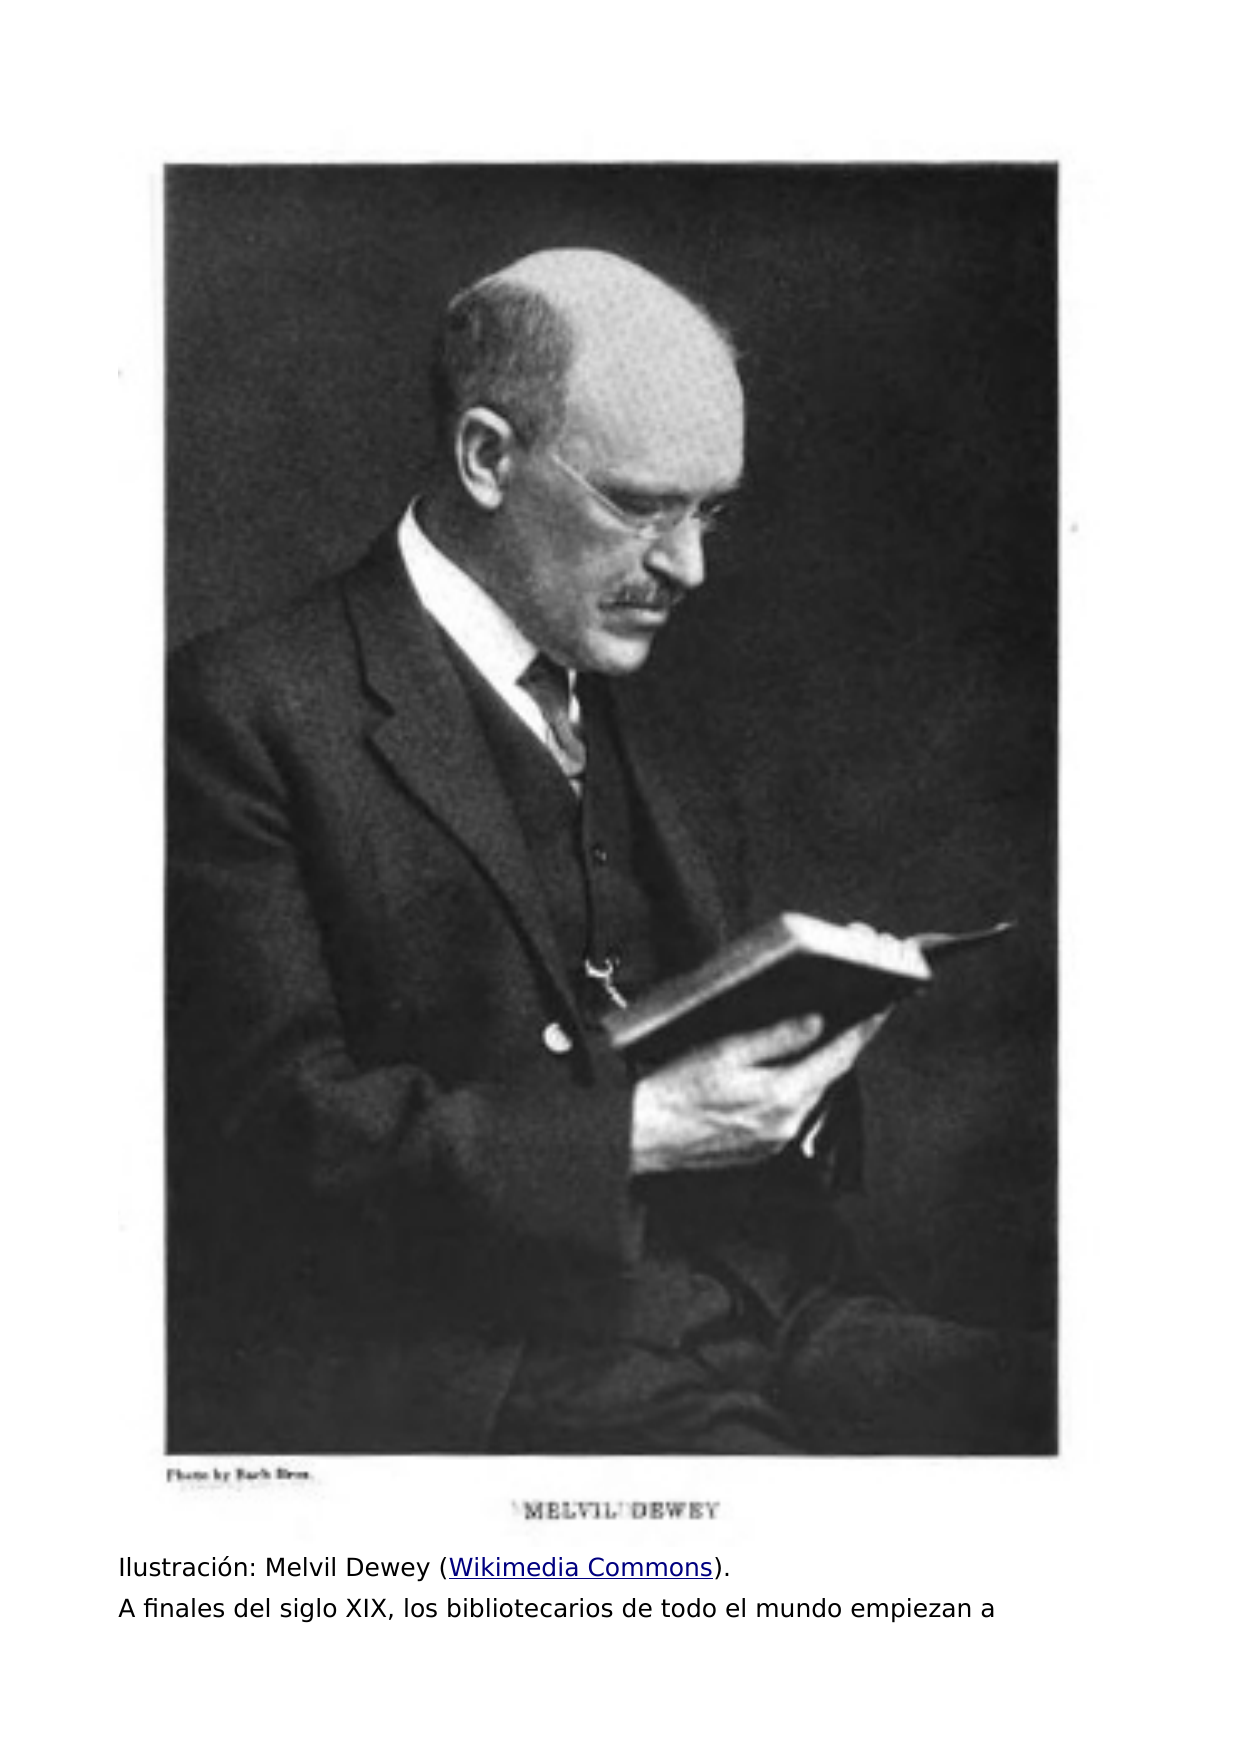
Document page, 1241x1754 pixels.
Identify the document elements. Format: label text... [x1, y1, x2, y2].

text A finales del siglo XIX, los bibliotecarios de todo el mundo empiezan a [118, 1595, 1122, 1624]
picture [118, 118, 1123, 1547]
text Ilustración: Melvil Dewey (Wikimedia Commons). [118, 1547, 1122, 1582]
